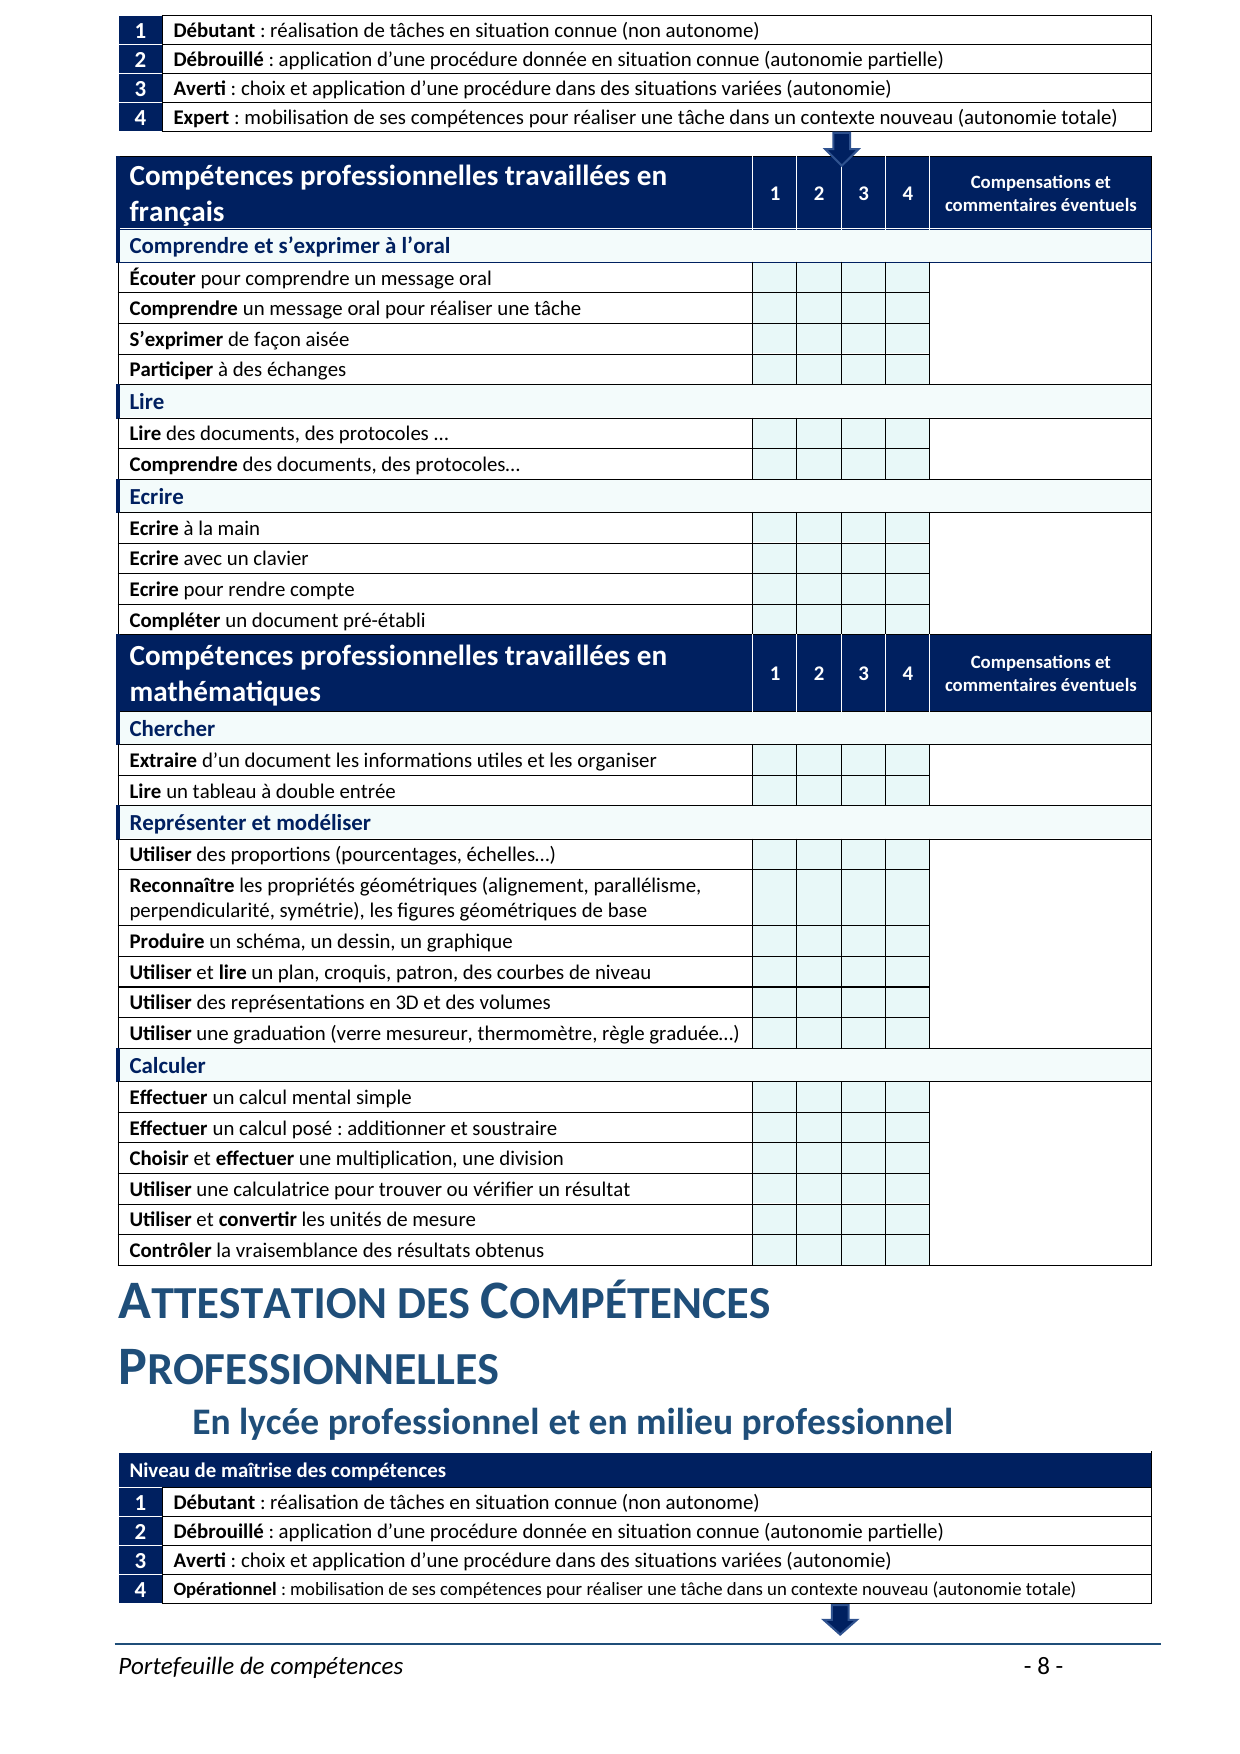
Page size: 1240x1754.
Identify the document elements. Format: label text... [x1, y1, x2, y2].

text En lycée professionnel et en milieu professionnel [118, 1398, 1122, 1444]
table_cell Compléter un document pré-établi [119, 605, 752, 634]
table_cell Choisir et effectuer une multiplication, une division [119, 1143, 752, 1173]
table_cell [886, 870, 929, 925]
table_cell [797, 870, 841, 925]
table_cell 4 [119, 1575, 162, 1603]
table_cell [842, 1174, 885, 1203]
table_cell Débrouillé : application d’une procédure donnée en situation connue (autonomie partielle) [163, 45, 1151, 73]
table_cell Débrouillé : application d’une procédure donnée en situation connue (autonomie partielle) [163, 1517, 1151, 1545]
text ATTESTATION DES COMPÉTENCES PROFESSIONNELLES [118, 1266, 1122, 1398]
table_cell [886, 1235, 929, 1265]
table_cell Participer à des échanges [119, 355, 752, 384]
table_cell [797, 263, 841, 292]
table_cell [842, 263, 885, 292]
table_cell [842, 1143, 885, 1173]
table_cell [753, 1174, 796, 1203]
table_cell [797, 544, 841, 573]
table_cell [930, 263, 1151, 384]
table_cell [842, 605, 885, 634]
table_cell [930, 419, 1151, 479]
table_cell [753, 745, 796, 775]
table_cell [797, 605, 841, 634]
table_cell [886, 449, 929, 479]
table_cell [842, 419, 885, 448]
table_cell 3 [119, 1546, 162, 1574]
table_cell Comprendre et s’exprimer à l’oral [120, 230, 1151, 262]
table_header 1 [753, 157, 796, 228]
table_cell Averti : choix et application d’une procédure dans des situations variées (autonomie) [163, 74, 1151, 102]
table_cell 1 [119, 16, 162, 44]
table_cell [930, 745, 1151, 805]
table_cell [842, 513, 885, 542]
table_cell Effectuer un calcul mental simple [119, 1082, 752, 1112]
table_cell [930, 1082, 1151, 1265]
table_cell [930, 840, 1151, 1048]
table_cell [797, 574, 841, 604]
table_cell [753, 419, 796, 448]
table_cell [753, 1113, 796, 1142]
table_cell [842, 1018, 885, 1048]
table_cell [886, 419, 929, 448]
table_cell Produire un schéma, un dessin, un graphique [119, 926, 752, 956]
table_cell [753, 840, 796, 869]
table_cell [886, 1113, 929, 1142]
table_cell Calculer [120, 1049, 1151, 1081]
table_cell Compensations et commentaires éventuels [930, 635, 1151, 711]
table_cell [797, 293, 841, 323]
table_cell Ecrire pour rendre compte [119, 574, 752, 604]
table_cell [886, 324, 929, 353]
table_cell [753, 544, 796, 573]
table_header 4 [886, 157, 929, 228]
table_cell [842, 926, 885, 956]
table_cell Utiliser une graduation (verre mesureur, thermomètre, règle graduée…) [119, 1018, 752, 1048]
table_cell [842, 1205, 885, 1234]
table_cell Comprendre un message oral pour réaliser une tâche [119, 293, 752, 323]
table_cell [753, 513, 796, 542]
table_cell [842, 449, 885, 479]
table_cell [753, 1082, 796, 1112]
table_cell [797, 1143, 841, 1173]
table_cell Écouter pour comprendre un message oral [119, 263, 752, 292]
table_cell [797, 776, 841, 805]
table_cell [753, 1205, 796, 1234]
table_cell [753, 355, 796, 384]
table_cell [753, 926, 796, 956]
table_cell [753, 870, 796, 925]
table_header Compétences professionnelles travaillées en français [120, 157, 752, 228]
table_cell 2 [119, 1517, 162, 1545]
table_cell [797, 988, 841, 1017]
table_cell 4 [886, 635, 929, 711]
table_cell [797, 1235, 841, 1265]
table_cell 2 [797, 635, 841, 711]
table_cell Effectuer un calcul posé : additionner et soustraire [119, 1113, 752, 1142]
table_cell [842, 870, 885, 925]
table_cell [886, 745, 929, 775]
table_cell [797, 419, 841, 448]
table_cell [753, 1018, 796, 1048]
table_cell [797, 957, 841, 986]
table_cell [753, 1235, 796, 1265]
table_cell [842, 840, 885, 869]
table_cell S’exprimer de façon aisée [119, 324, 752, 353]
table_cell [797, 1174, 841, 1203]
table_cell [842, 745, 885, 775]
table_cell [797, 355, 841, 384]
table_cell Lire un tableau à double entrée [119, 776, 752, 805]
table_cell Chercher [120, 712, 1151, 744]
table_cell [930, 513, 1151, 634]
table_cell [886, 957, 929, 986]
table_cell 1 [119, 1488, 162, 1516]
table_cell Représenter et modéliser [120, 806, 1151, 838]
table_cell [753, 263, 796, 292]
table_cell [797, 745, 841, 775]
table_cell [842, 574, 885, 604]
table_cell [886, 1082, 929, 1112]
table_cell [842, 544, 885, 573]
table_cell Utiliser une calculatrice pour trouver ou vérifier un résultat [119, 1174, 752, 1203]
table_cell [797, 513, 841, 542]
table_cell Lire des documents, des protocoles … [119, 419, 752, 448]
table_cell [753, 776, 796, 805]
table_header Niveau de maîtrise des compétences [119, 1453, 1151, 1487]
table_cell [886, 776, 929, 805]
table_cell [842, 988, 885, 1017]
table_cell [753, 605, 796, 634]
table_cell Reconnaître les propriétés géométriques (alignement, parallélisme, perpendicularité, symétrie), les figures géométriques de base [119, 870, 752, 925]
table_cell 1 [753, 635, 796, 711]
table_cell [842, 1235, 885, 1265]
table_cell [753, 1143, 796, 1173]
table_cell Opérationnel : mobilisation de ses compétences pour réaliser une tâche dans un contexte nouveau (autonomie totale) [163, 1575, 1151, 1603]
table_cell [797, 1113, 841, 1142]
table_cell Ecrire [120, 480, 1151, 512]
table_cell [886, 926, 929, 956]
table_cell [797, 840, 841, 869]
table_cell [753, 988, 796, 1017]
table_cell [842, 1113, 885, 1142]
table_cell Utiliser et convertir les unités de mesure [119, 1205, 752, 1234]
table_cell Utiliser des proportions (pourcentages, échelles…) [119, 840, 752, 869]
table_cell 2 [119, 45, 162, 73]
table_cell [886, 1018, 929, 1048]
table_header 3 [842, 157, 885, 228]
table_cell [797, 449, 841, 479]
table_cell [753, 293, 796, 323]
table_cell [886, 574, 929, 604]
table_cell [842, 1082, 885, 1112]
table_cell 3 [119, 74, 162, 102]
table_cell [753, 574, 796, 604]
table_cell Expert : mobilisation de ses compétences pour réaliser une tâche dans un contexte nouveau (autonomie totale) [163, 103, 1151, 131]
table_cell Débutant : réalisation de tâches en situation connue (non autonome) [163, 1488, 1151, 1516]
table_cell [886, 293, 929, 323]
table_cell Contrôler la vraisemblance des résultats obtenus [119, 1235, 752, 1265]
table_cell [886, 263, 929, 292]
table_cell Extraire d’un document les informations utiles et les organiser [119, 745, 752, 775]
table_header 2 [797, 157, 841, 228]
table_cell [886, 840, 929, 869]
table_cell [886, 605, 929, 634]
table_cell [886, 544, 929, 573]
table_cell [842, 355, 885, 384]
table_cell Débutant : réalisation de tâches en situation connue (non autonome) [163, 16, 1151, 44]
table_cell [797, 1082, 841, 1112]
table_cell [842, 957, 885, 986]
table_cell 4 [119, 103, 162, 131]
table_cell [886, 513, 929, 542]
table_cell [753, 957, 796, 986]
table_cell [753, 449, 796, 479]
table_cell [886, 1205, 929, 1234]
table_cell [886, 1143, 929, 1173]
table_cell Utiliser et lire un plan, croquis, patron, des courbes de niveau [119, 957, 752, 986]
table_cell [797, 324, 841, 353]
table_cell [886, 1174, 929, 1203]
table_cell [842, 324, 885, 353]
table_cell Comprendre des documents, des protocoles… [119, 449, 752, 479]
table_cell [797, 1018, 841, 1048]
table_cell [842, 776, 885, 805]
table_cell Ecrire à la main [119, 513, 752, 542]
table_cell [886, 988, 929, 1017]
table_cell Utiliser des représentations en 3D et des volumes [119, 988, 752, 1017]
table_cell [842, 293, 885, 323]
table_cell [797, 926, 841, 956]
table_cell Compétences professionnelles travaillées en mathématiques [120, 635, 752, 711]
table_cell [797, 1205, 841, 1234]
table_cell 3 [842, 635, 885, 711]
table_cell Ecrire avec un clavier [119, 544, 752, 573]
table_cell [886, 355, 929, 384]
table_header Compensations et commentaires éventuels [930, 157, 1151, 228]
table_cell Averti : choix et application d’une procédure dans des situations variées (autonomie) [163, 1546, 1151, 1574]
table_cell [753, 324, 796, 353]
table_cell Lire [120, 385, 1151, 417]
